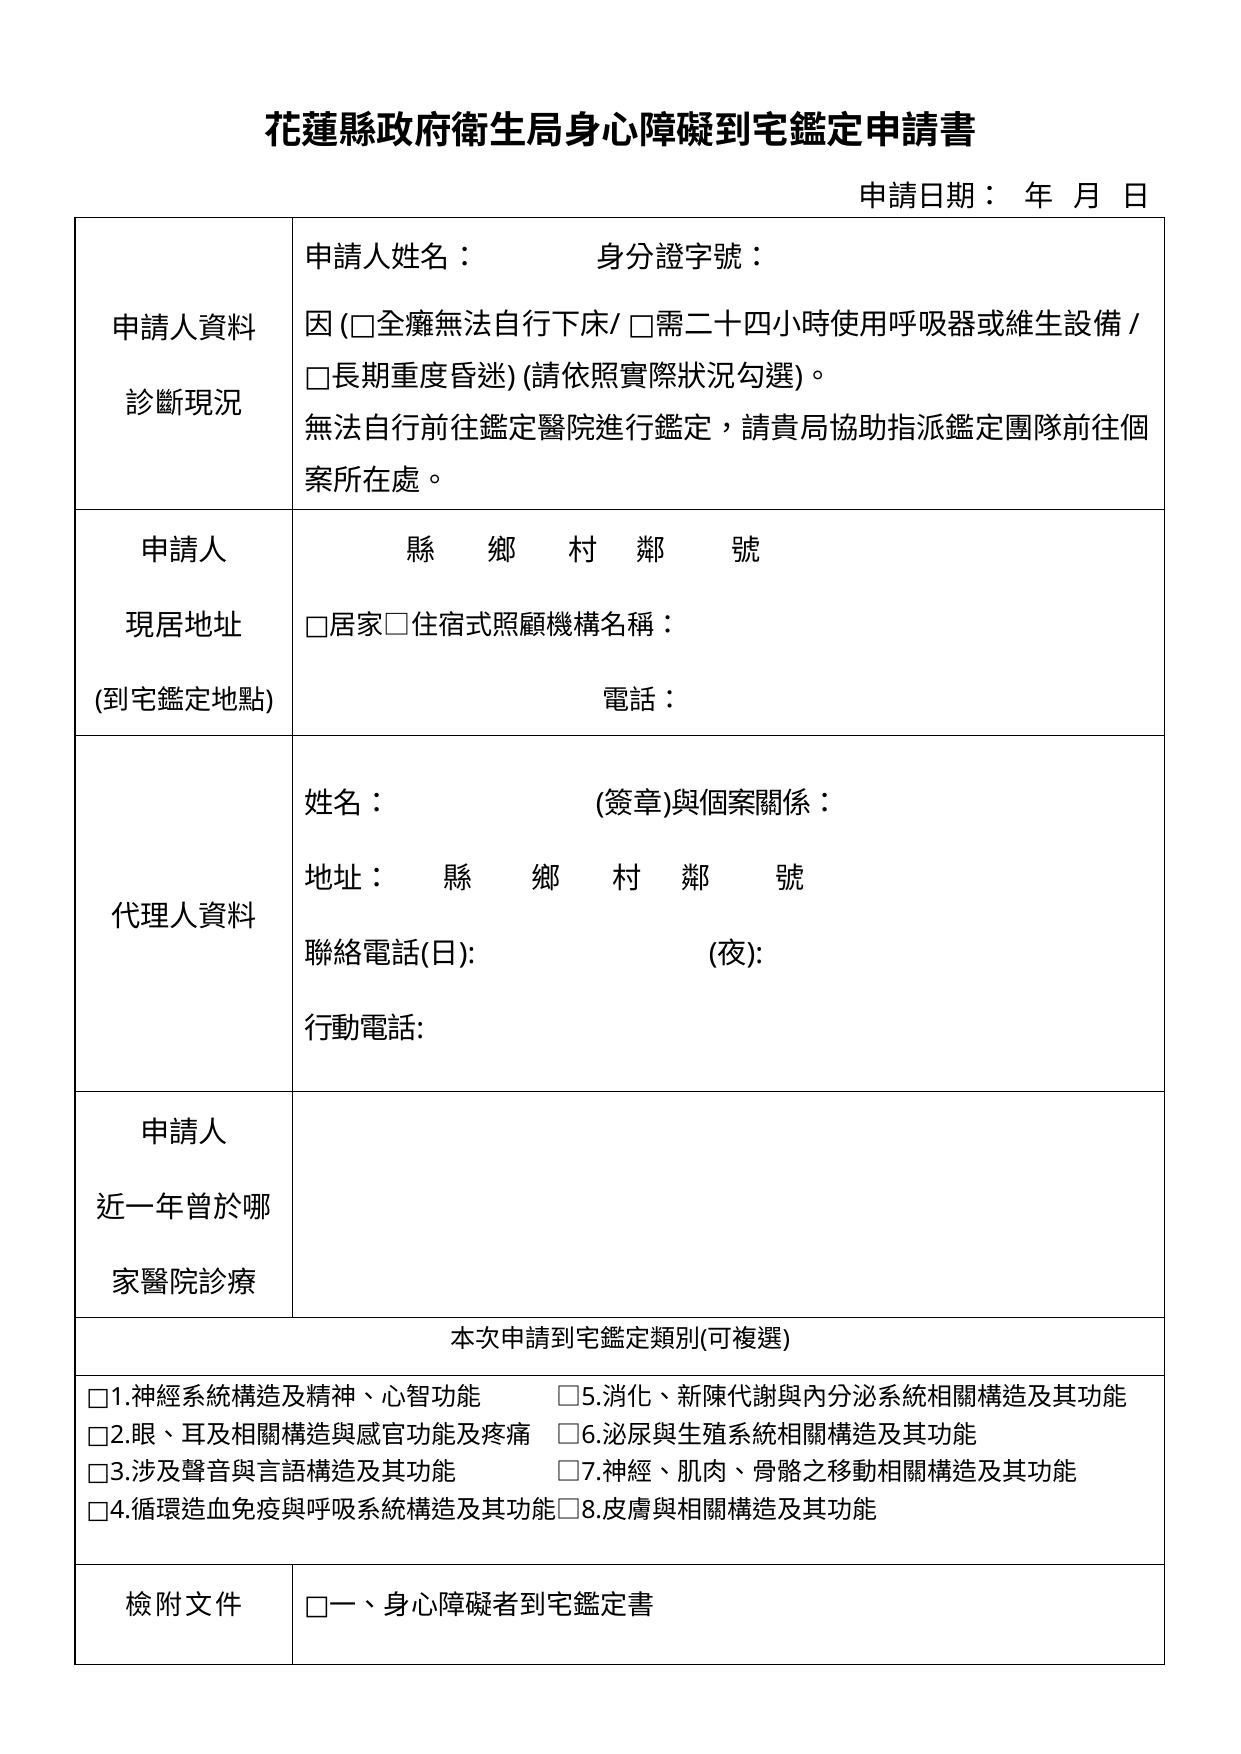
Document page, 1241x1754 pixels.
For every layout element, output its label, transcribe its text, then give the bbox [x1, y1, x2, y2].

table_cell □一、身心障礙者到宅鑑定書 [293, 1565, 1164, 1663]
table_cell 申請人 近一年曾於哪家醫院診療 [76, 1092, 292, 1317]
table_cell □1.神經系統構造及精神、心智功能 □5.消化、新陳代謝與內分泌系統相關構造及其功能 □2.眼、耳及相關構造與感官功能及疼痛 □6.泌尿與生殖系統相關構造及其功能 □3.涉及聲音與言語構造及其功能 □7.神經、肌肉、骨骼之移動相關構造及其功能 □4.循環造血免疫與呼吸系統構造及其功能□8.皮膚與相關構造及其功能 [76, 1376, 1164, 1564]
table_header 申請人資料 診斷現況 [76, 218, 292, 509]
table_cell 本次申請到宅鑑定類別(可複選) [76, 1318, 1164, 1375]
table_cell 申請人 現居地址 (到宅鑑定地點) [76, 510, 292, 735]
text 申請日期： 年 月 日 [75, 164, 1151, 217]
table_cell 姓名： (簽章)與個案關係： 地址： 縣 鄉 村 鄰 號 聯絡電話(日): (夜): 行動電話: [293, 736, 1164, 1091]
table_cell 代理人資料 [76, 736, 292, 1091]
table_cell 檢附文件 [76, 1565, 292, 1663]
text 花蓮縣政府衛生局身心障礙到宅鑑定申請書 [75, 89, 1165, 164]
table_cell 縣 鄉 村 鄰 號 □居家□住宿式照顧機構名稱： 電話： [293, 510, 1164, 735]
table_header 申請人姓名： 身分證字號： 因 (□全癱無法自行下床/ □需二十四小時使用呼吸器或維生設備 / □長期重度昏迷) (請依照實際狀況勾選)。 無法自行前往鑑定醫院進行鑑定，請貴局協助指派鑑定團隊前往個案所在處。 [293, 218, 1164, 509]
table_cell [293, 1092, 1164, 1317]
